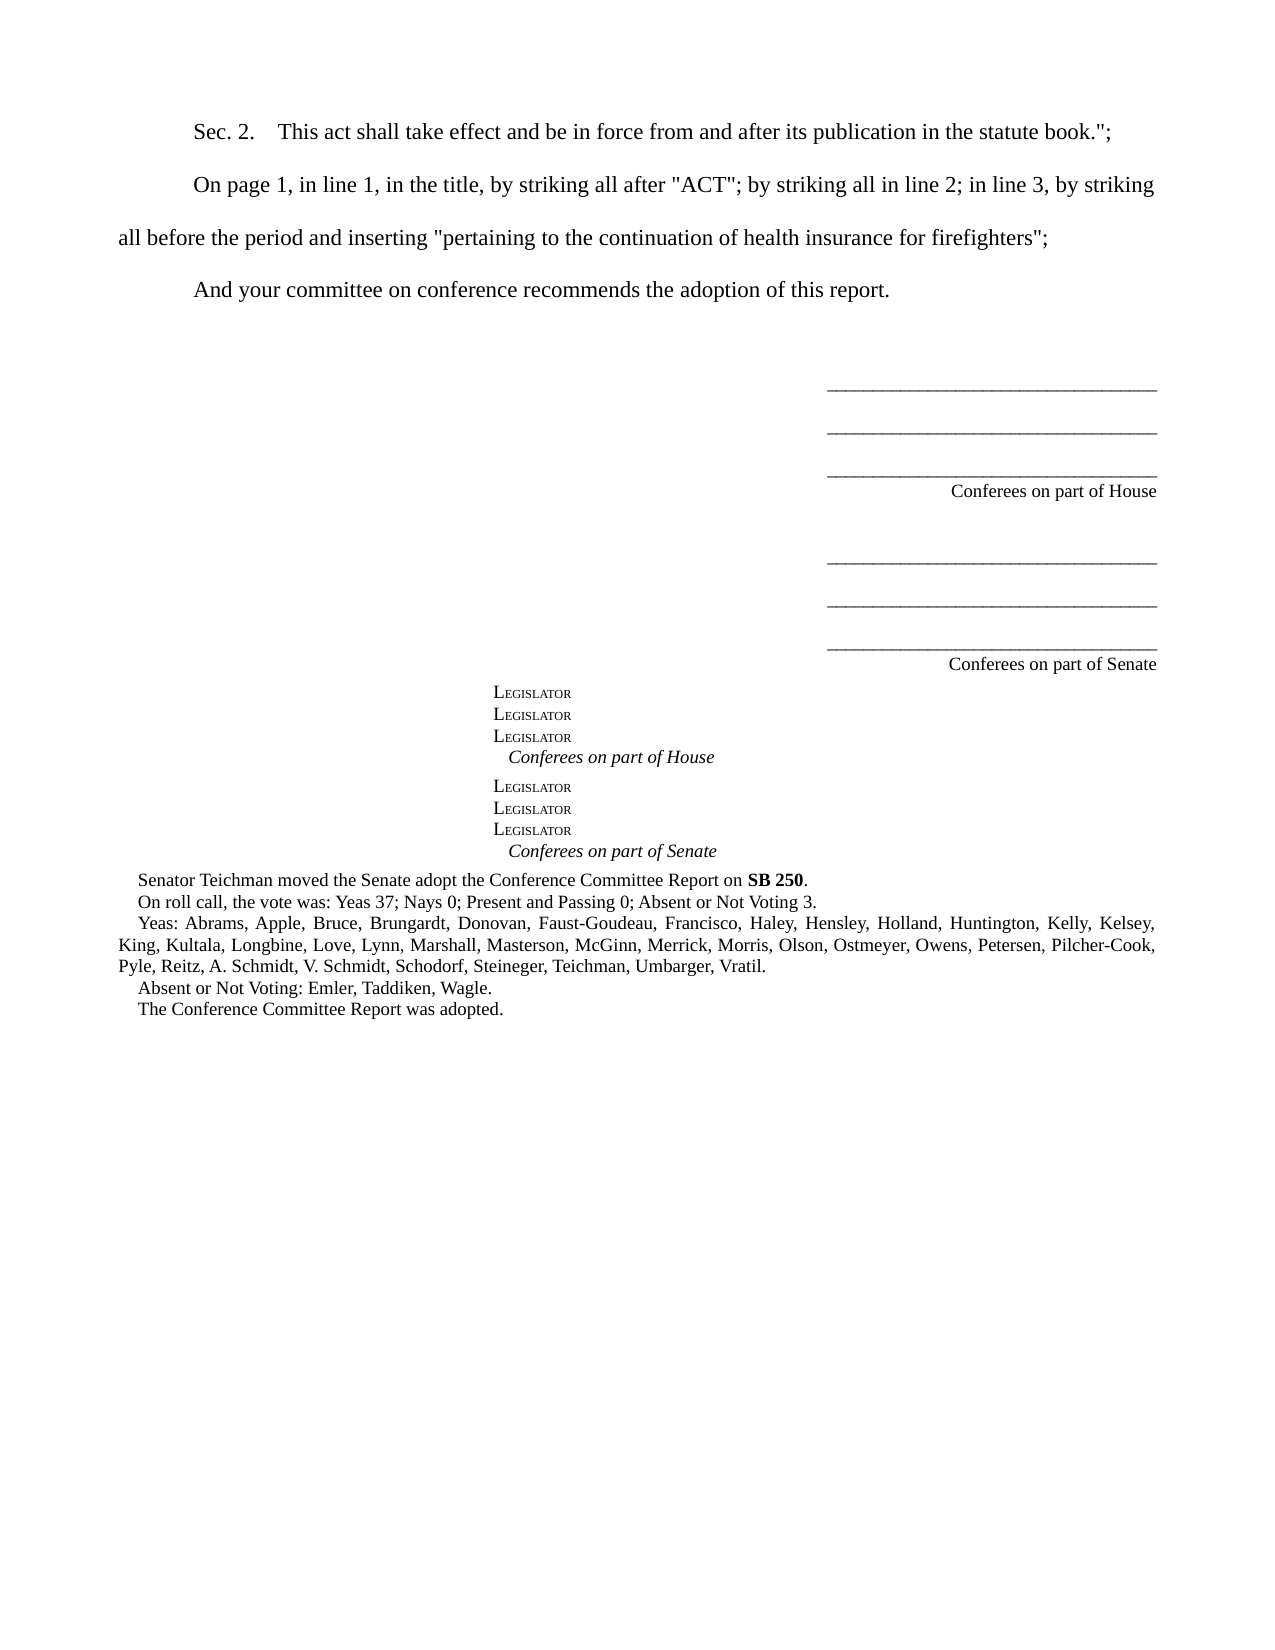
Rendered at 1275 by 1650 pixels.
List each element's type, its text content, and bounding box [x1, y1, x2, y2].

text The Conference Committee Report was adopted. [118, 998, 1157, 1020]
text And your committee on conference recommends the adoption of this report. [118, 276, 1157, 303]
text Conferees on part of Senate [118, 840, 1157, 861]
text Yeas: Abrams, Apple, Bruce, Brungardt, Donovan, Faust-Goudeau, Francisco, Haley, Hensley, Holland, Huntington, Kelly, Kelsey, King, Kultala, Longbine, Love, Lynn, Marshall, Masterson, McGinn, Merrick, Morris, Olson, Ostmeyer, Owens, Petersen, Pilcher-Cook, Pyle, Reitz, A. Schmidt, V. Schmidt, Schodorf, Steineger, Teichman, Umbarger, Vratil. [118, 912, 1157, 977]
text Legislator [118, 681, 1157, 703]
text Conferees on part of House [118, 480, 1157, 501]
text Conferees on part of Senate [118, 652, 1157, 674]
text Legislator [118, 703, 1157, 724]
text Legislator [118, 818, 1157, 840]
text Legislator [118, 797, 1157, 818]
text Sec. 2. This act shall take effect and be in force from and after its publication in the statute book."; [118, 118, 1157, 144]
text Senator Teichman moved the Senate adopt the Conference Committee Report on SB 250. [118, 869, 1157, 891]
text On page 1, in line 1, in the title, by striking all after "ACT"; by striking all in line 2; in line 3, by striking all before the period and inserting "pertaining to the continuation of health insurance for firefighters"; [118, 171, 1157, 250]
text Absent or Not Voting: Emler, Taddiken, Wagle. [118, 977, 1157, 998]
text Legislator [118, 724, 1157, 746]
text Conferees on part of House [118, 746, 1157, 768]
text On roll call, the vote was: Yeas 37; Nays 0; Present and Passing 0; Absent or Not Voting 3. [118, 891, 1157, 912]
text Legislator [118, 775, 1157, 797]
